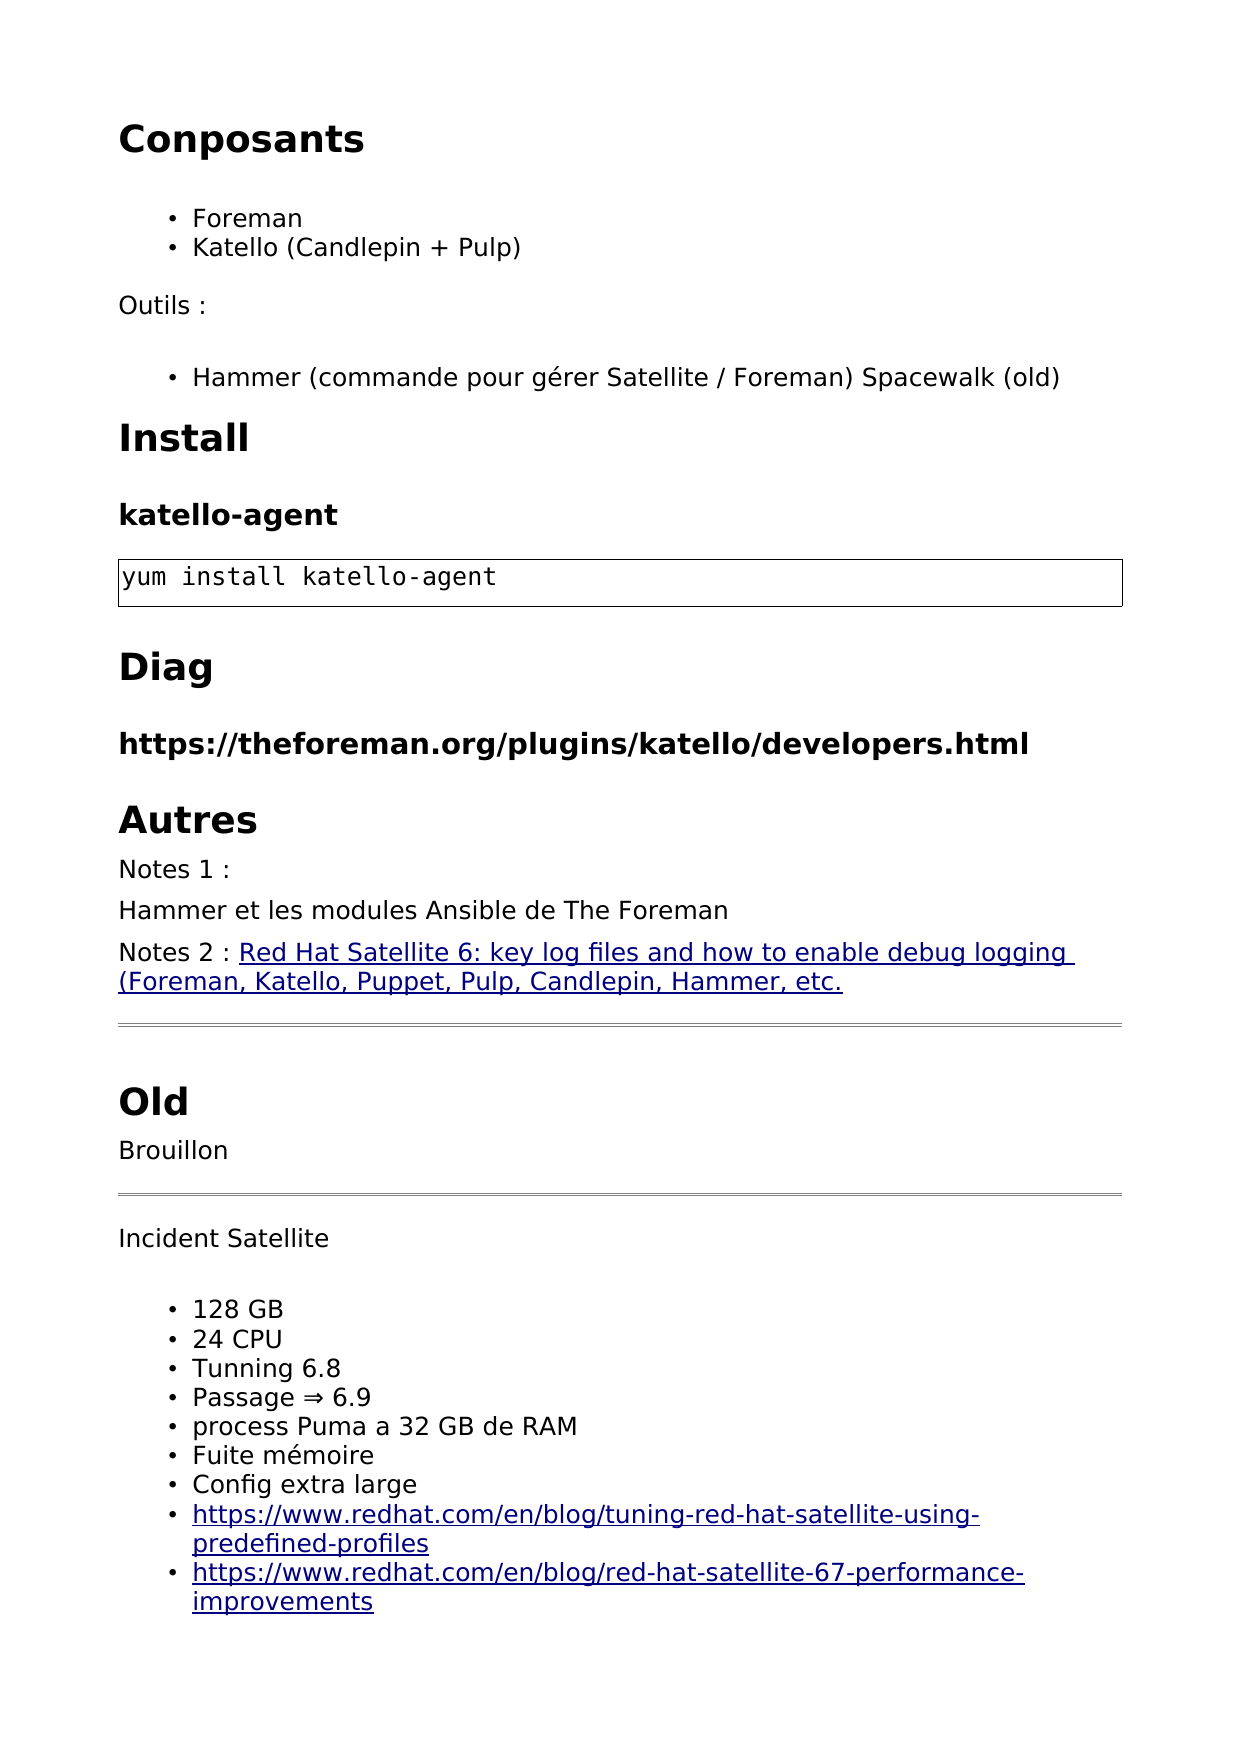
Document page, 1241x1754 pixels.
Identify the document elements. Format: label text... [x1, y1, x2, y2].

subtitle Old [118, 1080, 1122, 1124]
list Tunning 6.8 [177, 1354, 1122, 1383]
list https://www.redhat.com/en/blog/red-hat-satellite-67-performance-improvements [177, 1558, 1122, 1616]
list Hammer (commande pour gérer Satellite / Foreman) Spacewalk (old) [177, 363, 1122, 392]
table_header yum install katello-agent [119, 560, 1122, 606]
list Katello (Candlepin + Pulp) [177, 233, 1122, 262]
subtitle https://theforeman.org/plugins/katello/developers.html [118, 727, 1122, 761]
list Fuite mémoire [177, 1441, 1122, 1471]
subtitle Conposants [118, 118, 1122, 162]
list process Puma a 32 GB de RAM [177, 1412, 1122, 1441]
text Outils : [118, 292, 1122, 321]
list 24 CPU [177, 1325, 1122, 1354]
text Brouillon [118, 1136, 1122, 1166]
text Notes 1 : [118, 855, 1122, 884]
list 128 GB [177, 1296, 1122, 1325]
text Notes 2 : Red Hat Satellite 6: key log files and how to enable debug logging (Foreman, Katello, Puppet, Pulp, Candlepin, Hammer, etc. [118, 938, 1122, 996]
subtitle Install [118, 417, 1122, 461]
list Config extra large [177, 1471, 1122, 1500]
subtitle Diag [118, 646, 1122, 690]
list https://www.redhat.com/en/blog/tuning-red-hat-satellite-using-predefined-profiles [177, 1500, 1122, 1558]
subtitle Autres [118, 799, 1122, 842]
text Incident Satellite [118, 1224, 1122, 1254]
text Hammer et les modules Ansible de The Foreman [118, 896, 1122, 926]
list Foreman [177, 204, 1122, 233]
list Passage ⇒ 6.9 [177, 1383, 1122, 1412]
subtitle katello-agent [118, 498, 1122, 532]
